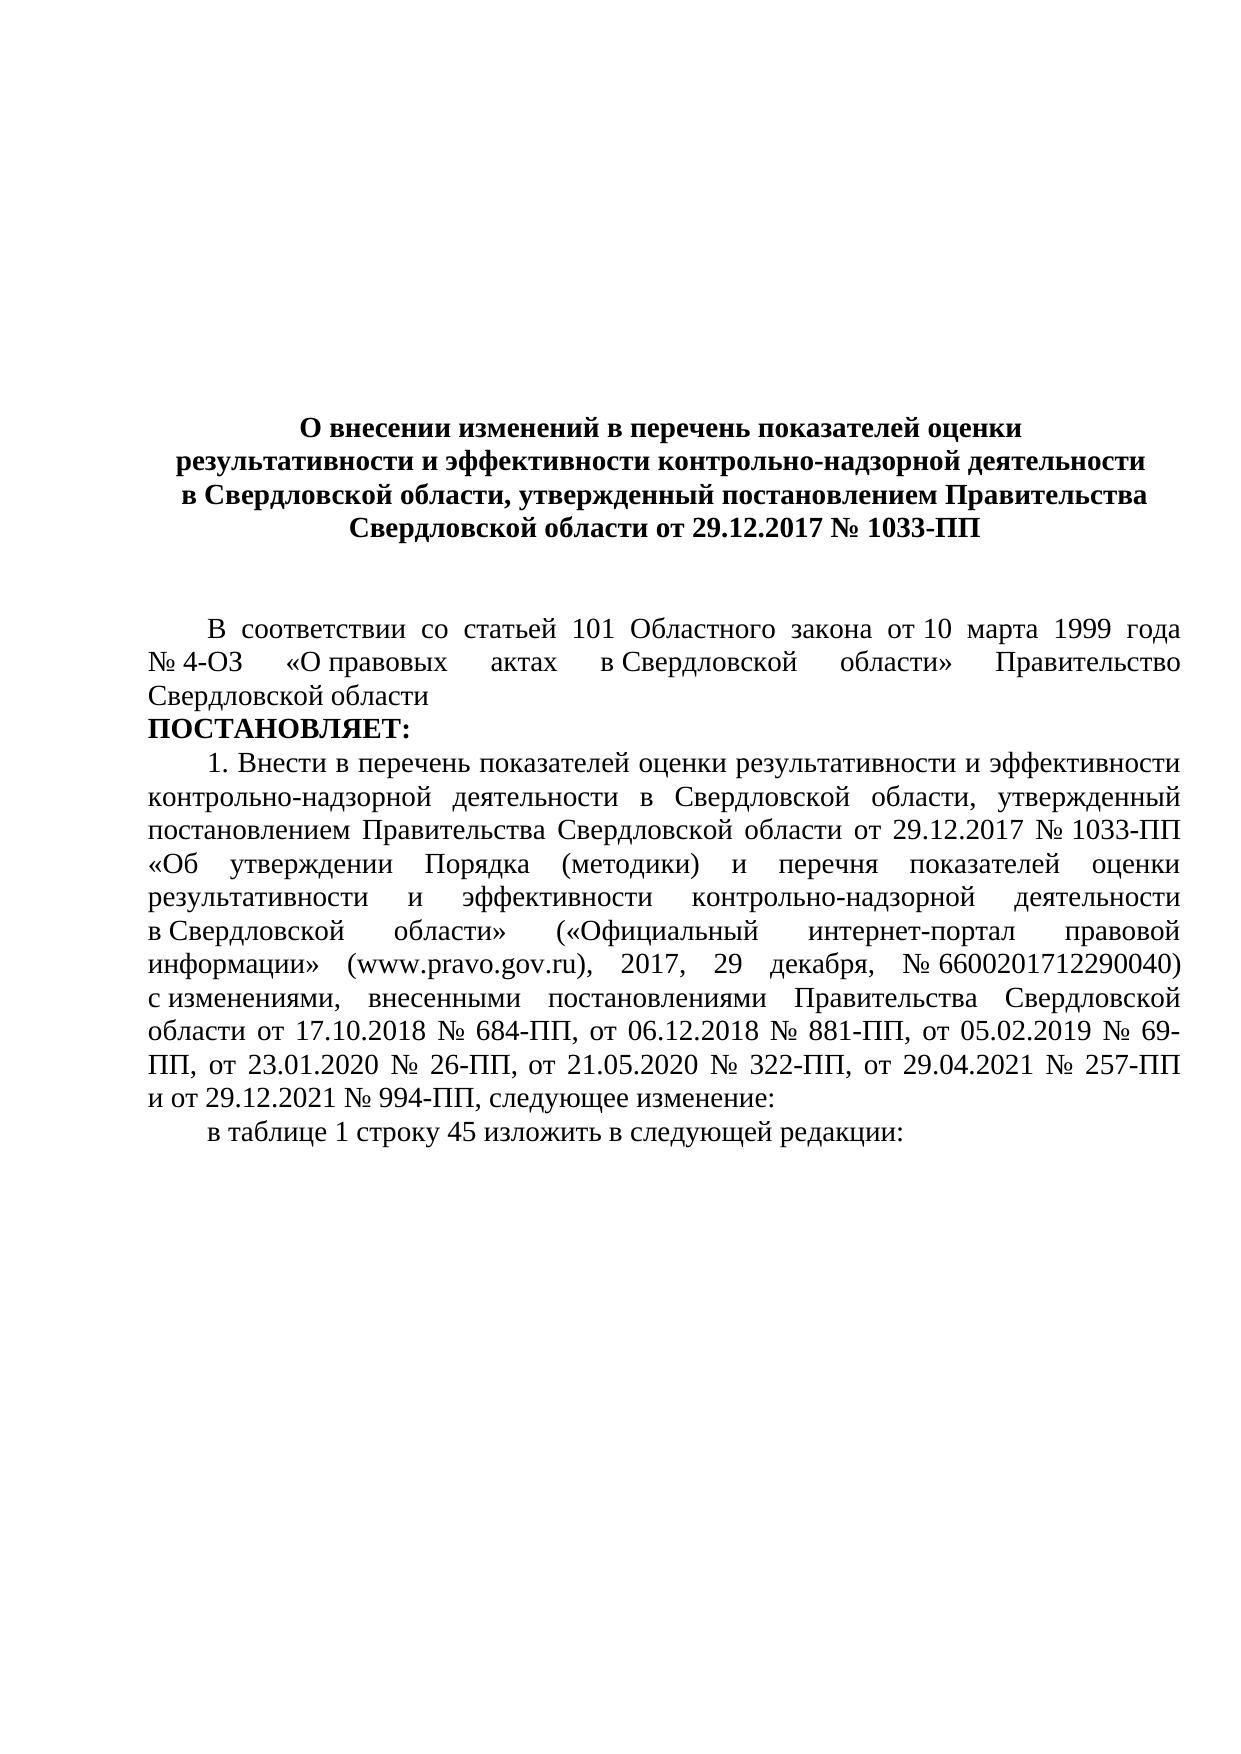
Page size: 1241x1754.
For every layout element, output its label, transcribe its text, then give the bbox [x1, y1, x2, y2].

text ПОСТАНОВЛЯЕТ: [148, 712, 1181, 745]
text О внесении изменений в перечень показателей оценки [148, 410, 1181, 443]
text в таблице 1 строку 45 изложить в следующей редакции: [148, 1114, 1181, 1148]
text 1. Внести в перечень показателей оценки результативности и эффективности контрольно-надзорной деятельности в Свердловской области, утвержденный постановлением Правительства Свердловской области от 29.12.2017 № 1033-ПП «Об утверждении Порядка (методики) и перечня показателей оценки результативности и эффективности контрольно-надзорной деятельности в Свердловской области» («Официальный интернет-портал правовой информации» (www.pravo.gov.ru), 2017, 29 декабря, № 6600201712290040) с изменениями, внесенными постановлениями Правительства Свердловской области от 17.10.2018 № 684-ПП, от 06.12.2018 № 881-ПП, от 05.02.2019 № 69-ПП, от 23.01.2020 № 26-ПП, от 21.05.2020 № 322-ПП, от 29.04.2021 № 257-ПП и от 29.12.2021 № 994-ПП, следующее изменение: [148, 745, 1181, 1114]
text в Свердловской области, утвержденный постановлением Правительства Свердловской области от 29.12.2017 № 1033-ПП [148, 477, 1181, 544]
text результативности и эффективности контрольно-надзорной деятельности [148, 443, 1181, 477]
text В соответствии со статьей 101 Областного закона от 10 марта 1999 года № 4‑ОЗ «О правовых актах в Свердловской области» Правительство Свердловской области [148, 611, 1181, 712]
